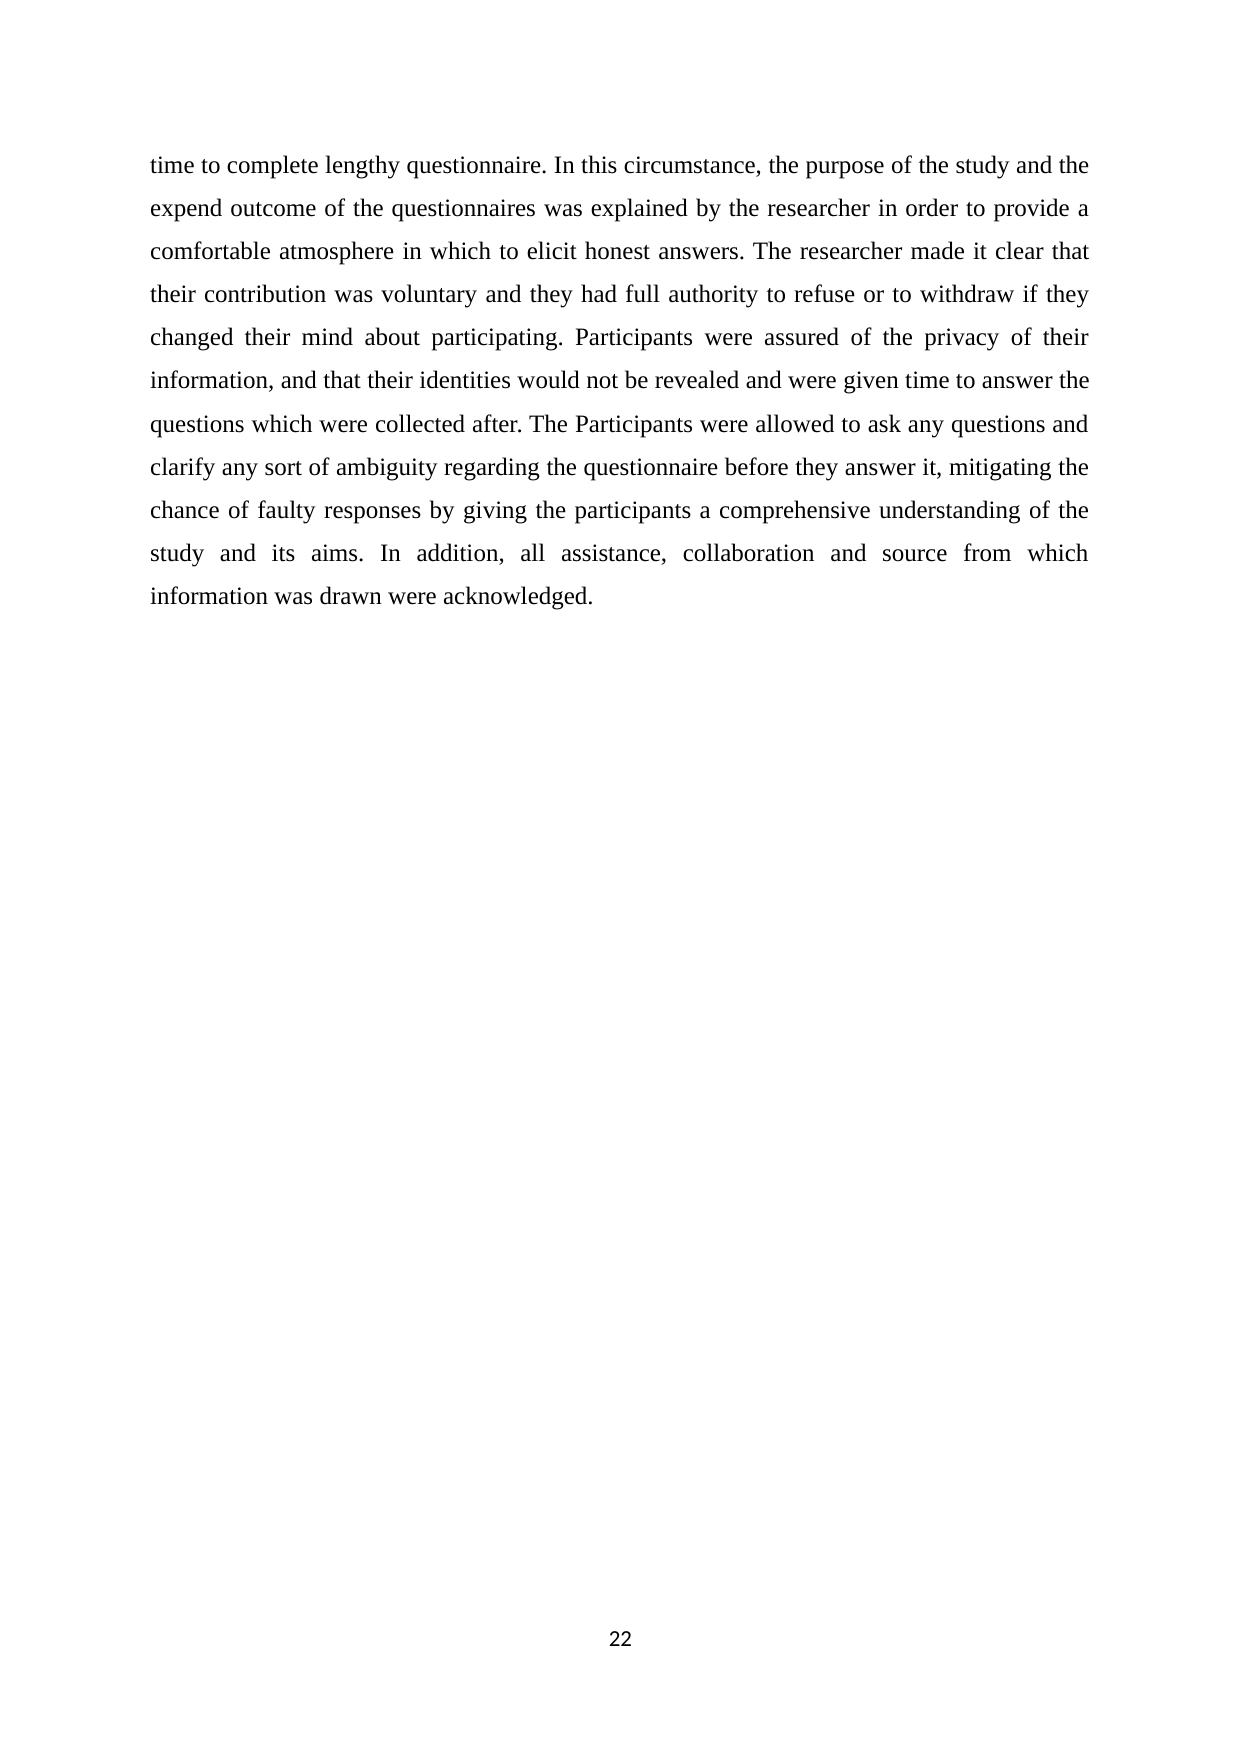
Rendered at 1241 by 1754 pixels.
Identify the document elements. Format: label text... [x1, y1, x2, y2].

text time to complete lengthy questionnaire. In this circumstance, the purpose of the study and the expend outcome of the questionnaires was explained by the researcher in order to provide a comfortable atmosphere in which to elicit honest answers. The researcher made it clear that their contribution was voluntary and they had full authority to refuse or to withdraw if they changed their mind about participating. Participants were assured of the privacy of their information, and that their identities would not be revealed and were given time to answer the questions which were collected after. The Participants were allowed to ask any questions and clarify any sort of ambiguity regarding the questionnaire before they answer it, mitigating the chance of faulty responses by giving the participants a comprehensive understanding of the study and its aims. In addition, all assistance, collaboration and source from which information was drawn were acknowledged. [150, 150, 1090, 610]
